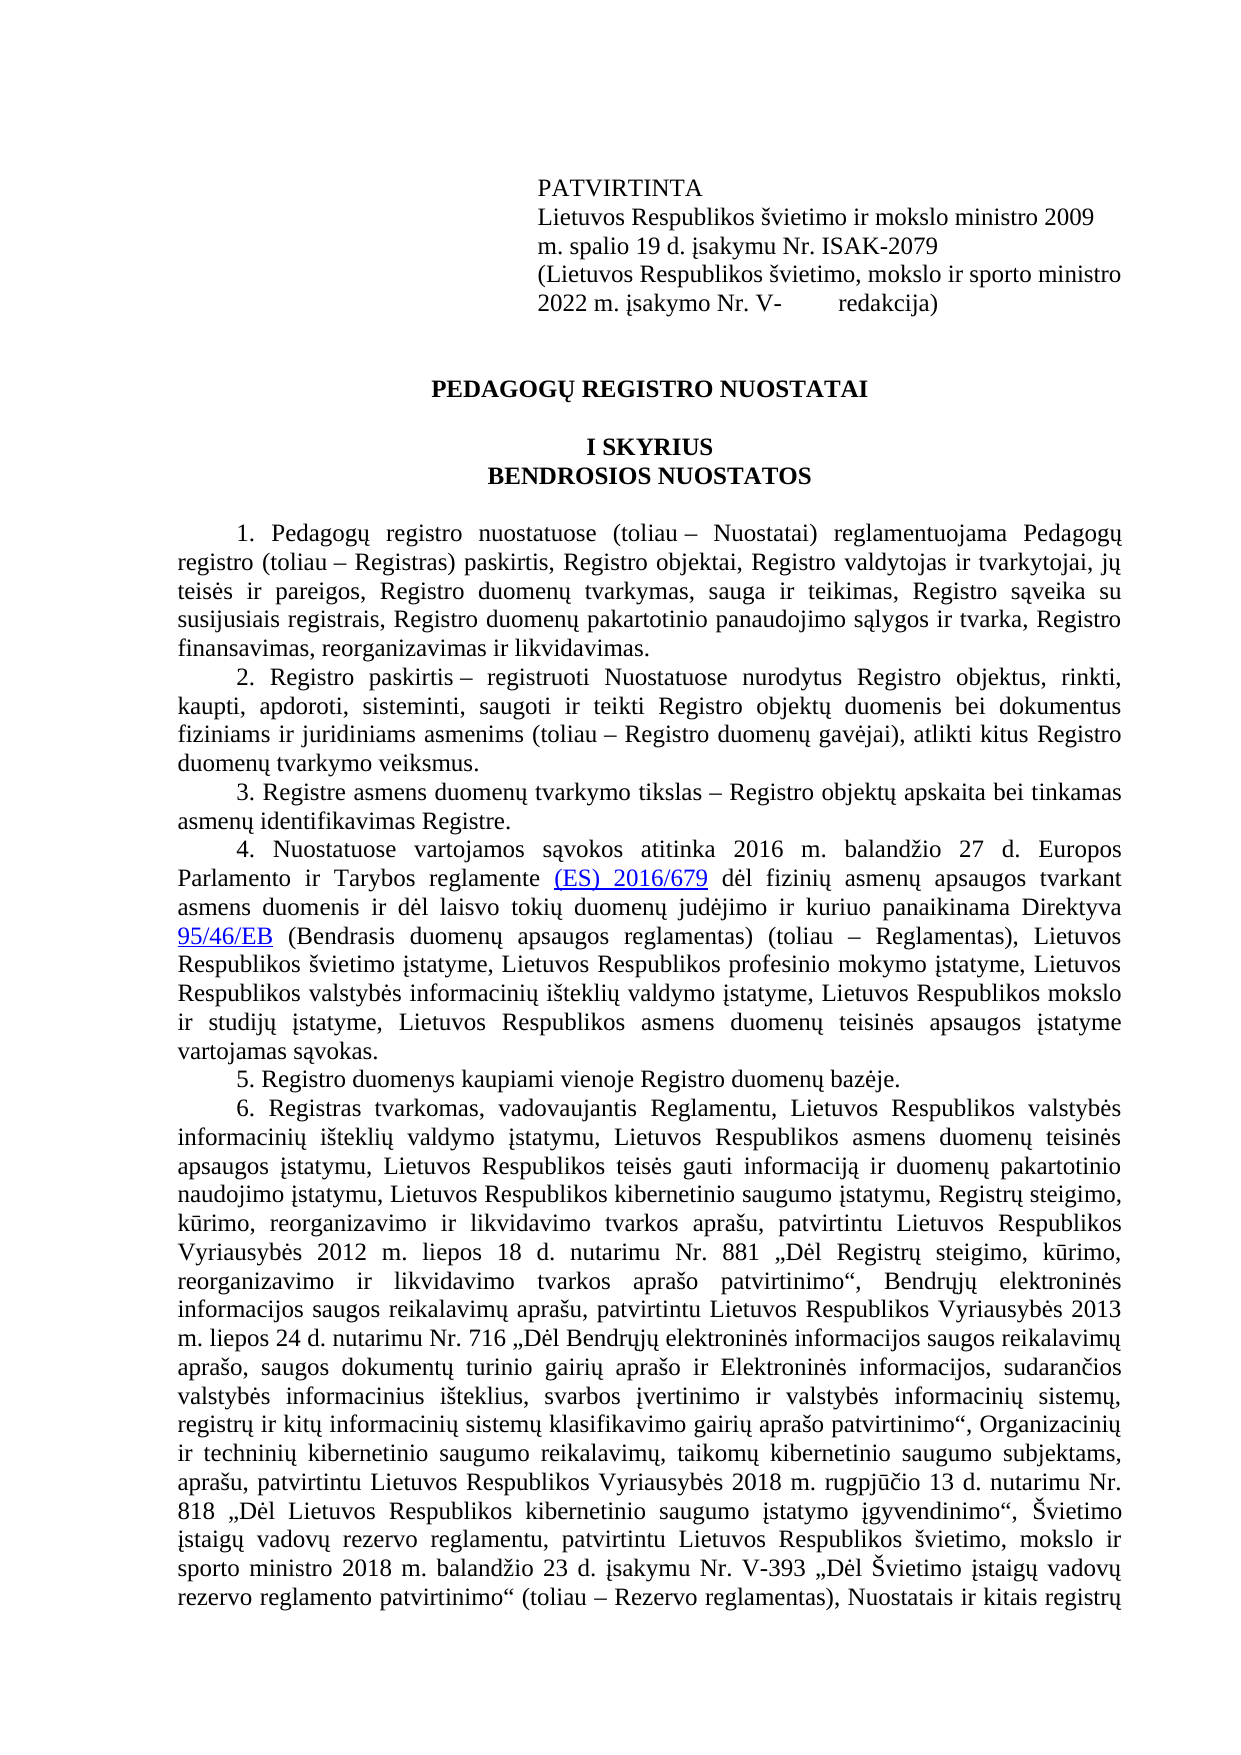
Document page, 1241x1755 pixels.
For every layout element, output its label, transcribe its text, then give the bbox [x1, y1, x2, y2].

text PATVIRTINTA [537, 173, 1122, 202]
text BENDROSIOS NUOSTATOS [177, 461, 1122, 489]
text Pedagogų REGISTRO NUOSTATAI [177, 374, 1122, 403]
text 3. Registre asmens duomenų tvarkymo tikslas – Registro objektų apskaita bei tinkamas asmenų identifikavimas Registre. [177, 777, 1122, 834]
text (Lietuvos Respublikos švietimo, mokslo ir sporto ministro 2022 m. įsakymo Nr. V- redakcija) [537, 259, 1122, 317]
text 4. Nuostatuose vartojamos sąvokos atitinka 2016 m. balandžio 27 d. Europos Parlamento ir Tarybos reglamente (ES) 2016/679 dėl fizinių asmenų apsaugos tvarkant asmens duomenis ir dėl laisvo tokių duomenų judėjimo ir kuriuo panaikinama Direktyva 95/46/EB (Bendrasis duomenų apsaugos reglamentas) (toliau – Reglamentas), Lietuvos Respublikos švietimo įstatyme, Lietuvos Respublikos profesinio mokymo įstatyme, Lietuvos Respublikos valstybės informacinių išteklių valdymo įstatyme, Lietuvos Respublikos mokslo ir studijų įstatyme, Lietuvos Respublikos asmens duomenų teisinės apsaugos įstatyme vartojamas sąvokas. [177, 834, 1122, 1064]
text 5. Registro duomenys kaupiami vienoje Registro duomenų bazėje. [177, 1064, 1122, 1093]
text 1. Pedagogų registro nuostatuose (toliau – Nuostatai) reglamentuojama Pedagogų registro (toliau – Registras) paskirtis, Registro objektai, Registro valdytojas ir tvarkytojai, jų teisės ir pareigos, Registro duomenų tvarkymas, sauga ir teikimas, Registro sąveika su susijusiais registrais, Registro duomenų pakartotinio panaudojimo sąlygos ir tvarka, Registro finansavimas, reorganizavimas ir likvidavimas. [177, 518, 1122, 662]
text Lietuvos Respublikos švietimo ir mokslo ministro 2009 m. spalio 19 d. įsakymu Nr. ISAK-2079 [537, 202, 1122, 259]
text I SKYRIUS [177, 432, 1122, 461]
text 2. Registro paskirtis – registruoti Nuostatuose nurodytus Registro objektus, rinkti, kaupti, apdoroti, sisteminti, saugoti ir teikti Registro objektų duomenis bei dokumentus fiziniams ir juridiniams asmenims (toliau – Registro duomenų gavėjai), atlikti kitus Registro duomenų tvarkymo veiksmus. [177, 662, 1122, 777]
text 6. Registras tvarkomas, vadovaujantis Reglamentu, Lietuvos Respublikos valstybės informacinių išteklių valdymo įstatymu, Lietuvos Respublikos asmens duomenų teisinės apsaugos įstatymu, Lietuvos Respublikos teisės gauti informaciją ir duomenų pakartotinio naudojimo įstatymu, Lietuvos Respublikos kibernetinio saugumo įstatymu, Registrų steigimo, kūrimo, reorganizavimo ir likvidavimo tvarkos aprašu, patvirtintu Lietuvos Respublikos Vyriausybės 2012 m. liepos 18 d. nutarimu Nr. 881 „Dėl Registrų steigimo, kūrimo, reorganizavimo ir likvidavimo tvarkos aprašo patvirtinimo“, Bendrųjų elektroninės informacijos saugos reikalavimų aprašu, patvirtintu Lietuvos Respublikos Vyriausybės 2013 m. liepos 24 d. nutarimu Nr. 716 „Dėl Bendrųjų elektroninės informacijos saugos reikalavimų aprašo, saugos dokumentų turinio gairių aprašo ir Elektroninės informacijos, sudarančios valstybės informacinius išteklius, svarbos įvertinimo ir valstybės informacinių sistemų, registrų ir kitų informacinių sistemų klasifikavimo gairių aprašo patvirtinimo“, Organizacinių ir techninių kibernetinio saugumo reikalavimų, taikomų kibernetinio saugumo subjektams, aprašu, patvirtintu Lietuvos Respublikos Vyriausybės 2018 m. rugpjūčio 13 d. nutarimu Nr. 818 „Dėl Lietuvos Respublikos kibernetinio saugumo įstatymo įgyvendinimo“, Švietimo įstaigų vadovų rezervo reglamentu, patvirtintu Lietuvos Respublikos švietimo, mokslo ir sporto ministro 2018 m. balandžio 23 d. įsakymu Nr. V-393 „Dėl Švietimo įstaigų vadovų rezervo reglamento patvirtinimo“ (toliau – Rezervo reglamentas), Nuostatais ir kitais registrų [177, 1093, 1122, 1611]
